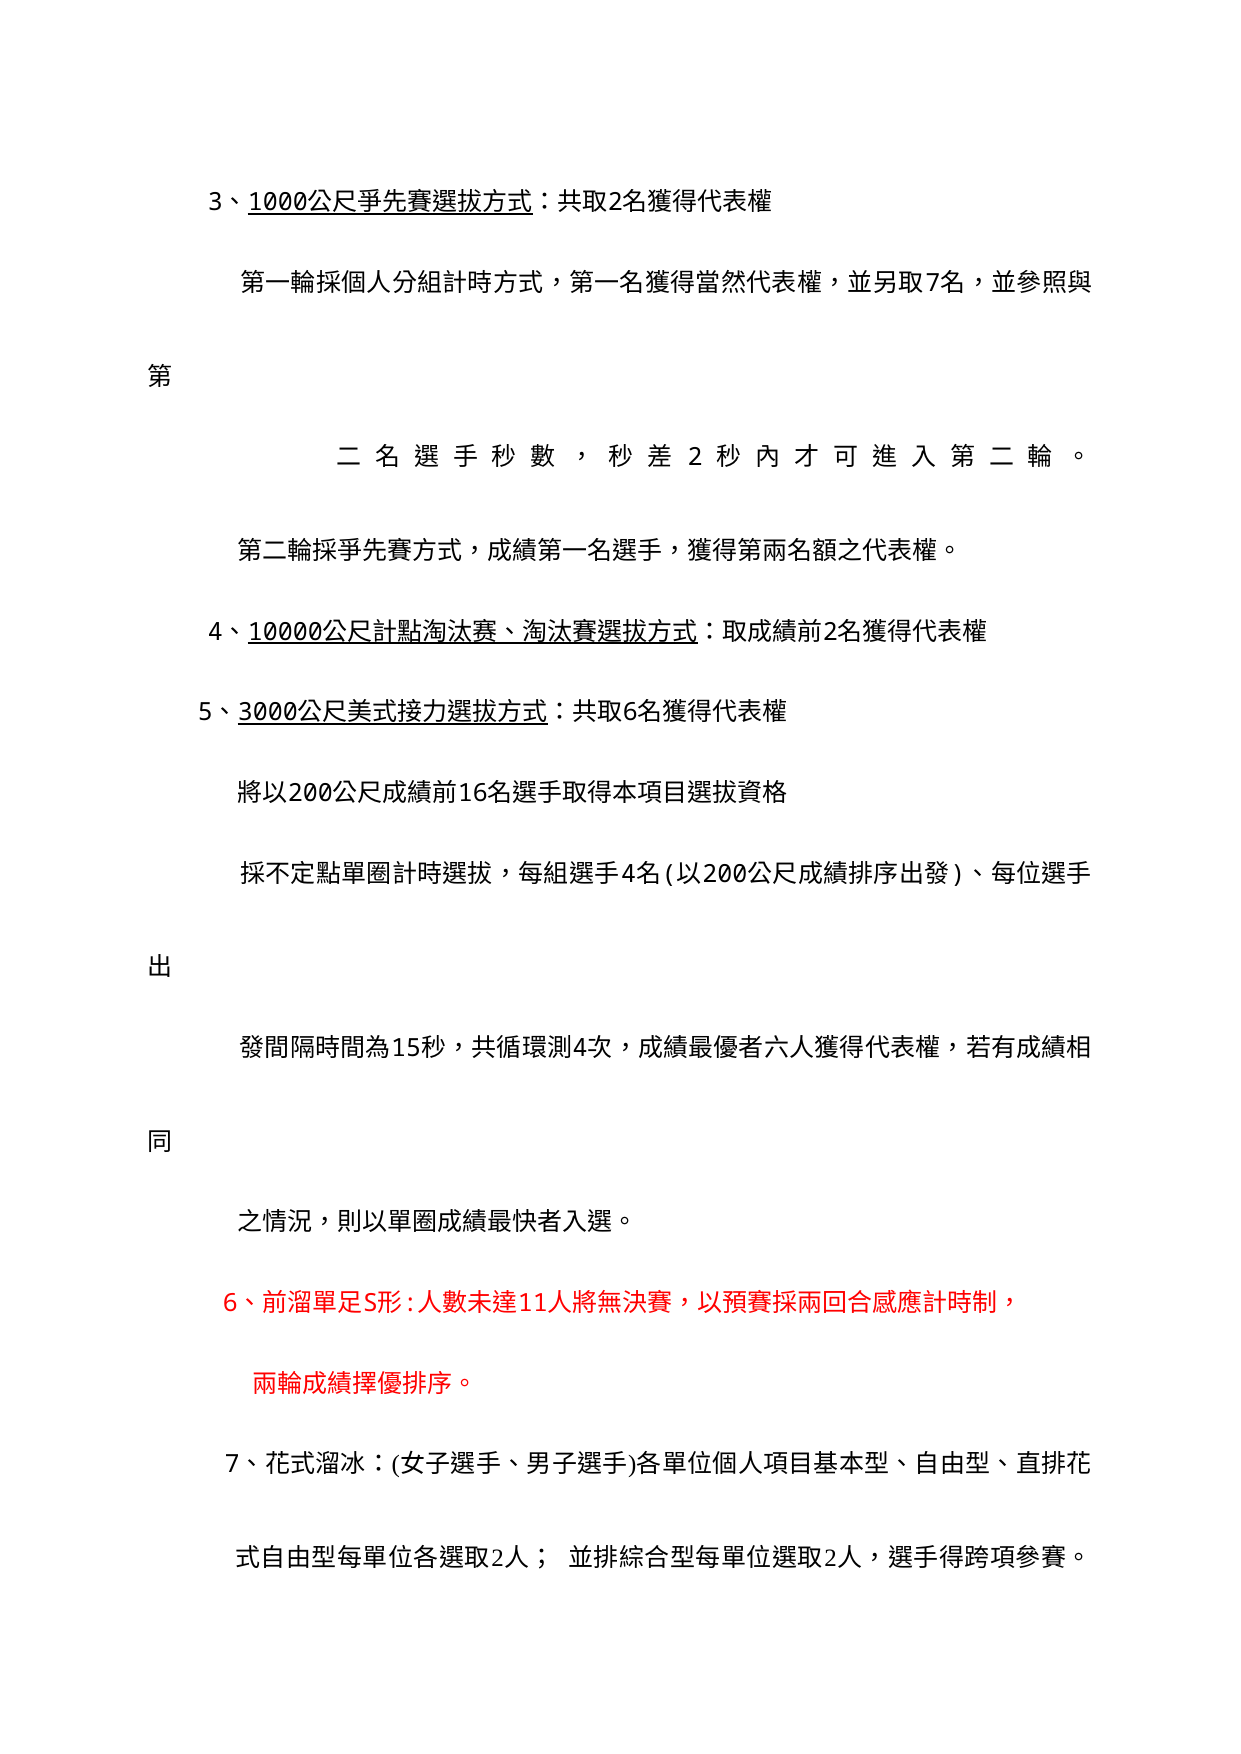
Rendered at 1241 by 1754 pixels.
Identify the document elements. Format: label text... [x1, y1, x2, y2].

text 之情況，則以單圈成績最快者入選。 [148, 1178, 1092, 1241]
text 3、1000公尺爭先賽選拔方式：共取2名獲得代表權 [148, 158, 1092, 221]
text 5、3000公尺美式接力選拔方式：共取6名獲得代表權 [148, 668, 1092, 731]
text 第一輪採個人分組計時方式，第一名獲得當然代表權，並另取7名，並參照與第 [148, 239, 1092, 395]
text 採不定點單圈計時選拔，每組選手4名(以200公尺成績排序出發)、每位選手出 [148, 829, 1092, 986]
text 二名選手秒數，秒差2秒內才可進入第二輪。 第二輪採爭先賽方式，成績第一名選手，獲得第兩名額之代表權。 [148, 413, 1092, 569]
text 4、10000公尺計點淘汰赛、淘汰賽選拔方式：取成績前2名獲得代表權 [148, 588, 1092, 650]
text 兩輪成績擇優排序。 [148, 1339, 1092, 1402]
text 6、前溜單足S形:人數未達11人將無決賽，以預賽採兩回合感應計時制， [148, 1259, 1092, 1321]
text 7、花式溜冰：(女子選手、男子選手)各單位個人項目基本型、自由型、直排花式自由型每單位各選取2人； 並排綜合型每單位選取2人，選手得跨項參賽。 [148, 1420, 1092, 1576]
text 發間隔時間為15秒，共循環測4次，成績最優者六人獲得代表權，若有成績相同 [148, 1004, 1092, 1160]
text 將以200公尺成績前16名選手取得本項目選拔資格 [148, 749, 1092, 811]
